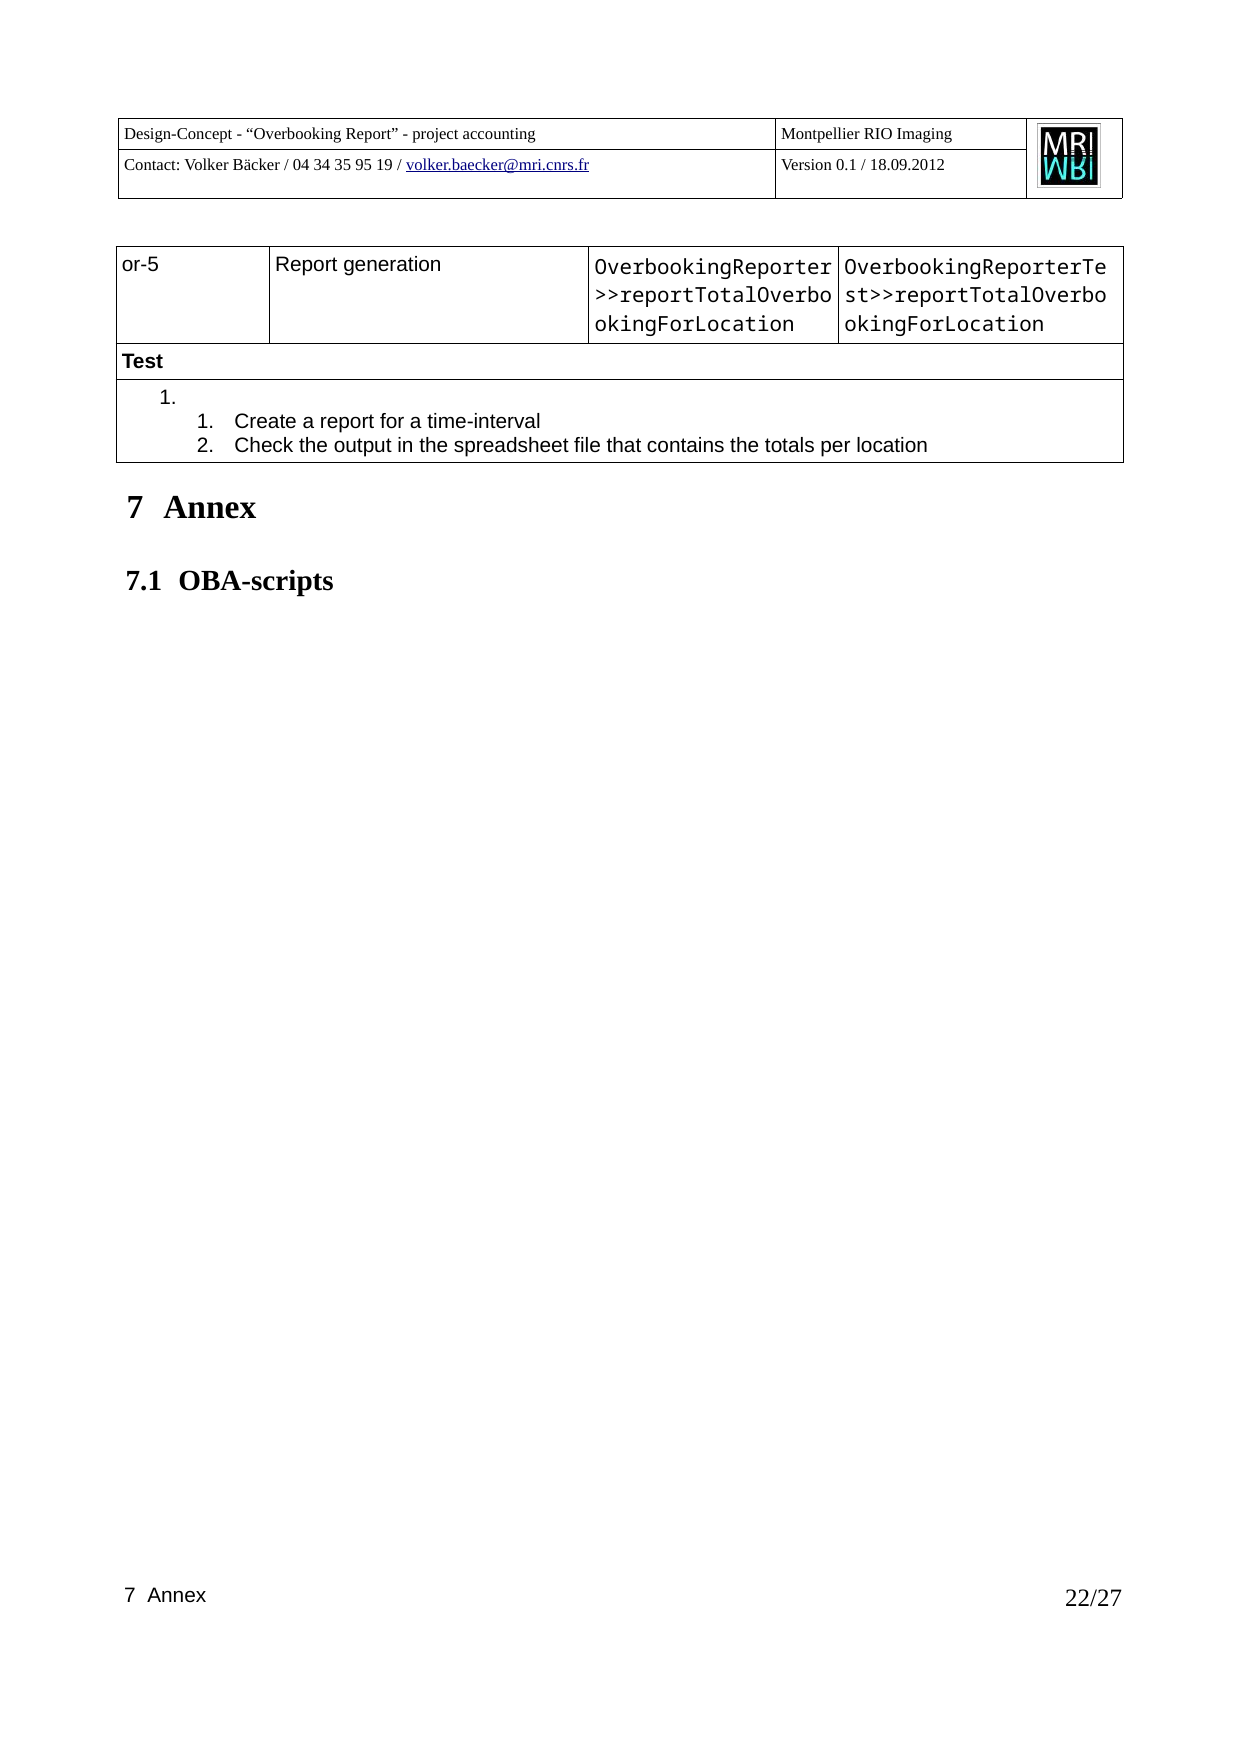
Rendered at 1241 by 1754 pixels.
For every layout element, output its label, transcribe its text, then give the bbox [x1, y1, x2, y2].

picture [1037, 123, 1101, 188]
table_header OverbookingReporter>>reportTotalOverbookingForLocation [589, 247, 838, 343]
subtitle OBA-scripts [118, 563, 1122, 597]
table_cell Test [117, 344, 1123, 379]
subtitle Annex [118, 487, 1122, 526]
table_header OverbookingReporterTest>>reportTotalOverbookingForLocation [839, 247, 1123, 343]
table_cell Create a report for a time-interval Check the output in the spreadsheet file that contains the totals per location [117, 380, 1123, 462]
table_header Report generation [270, 247, 588, 343]
table_header or-5 [117, 247, 269, 343]
